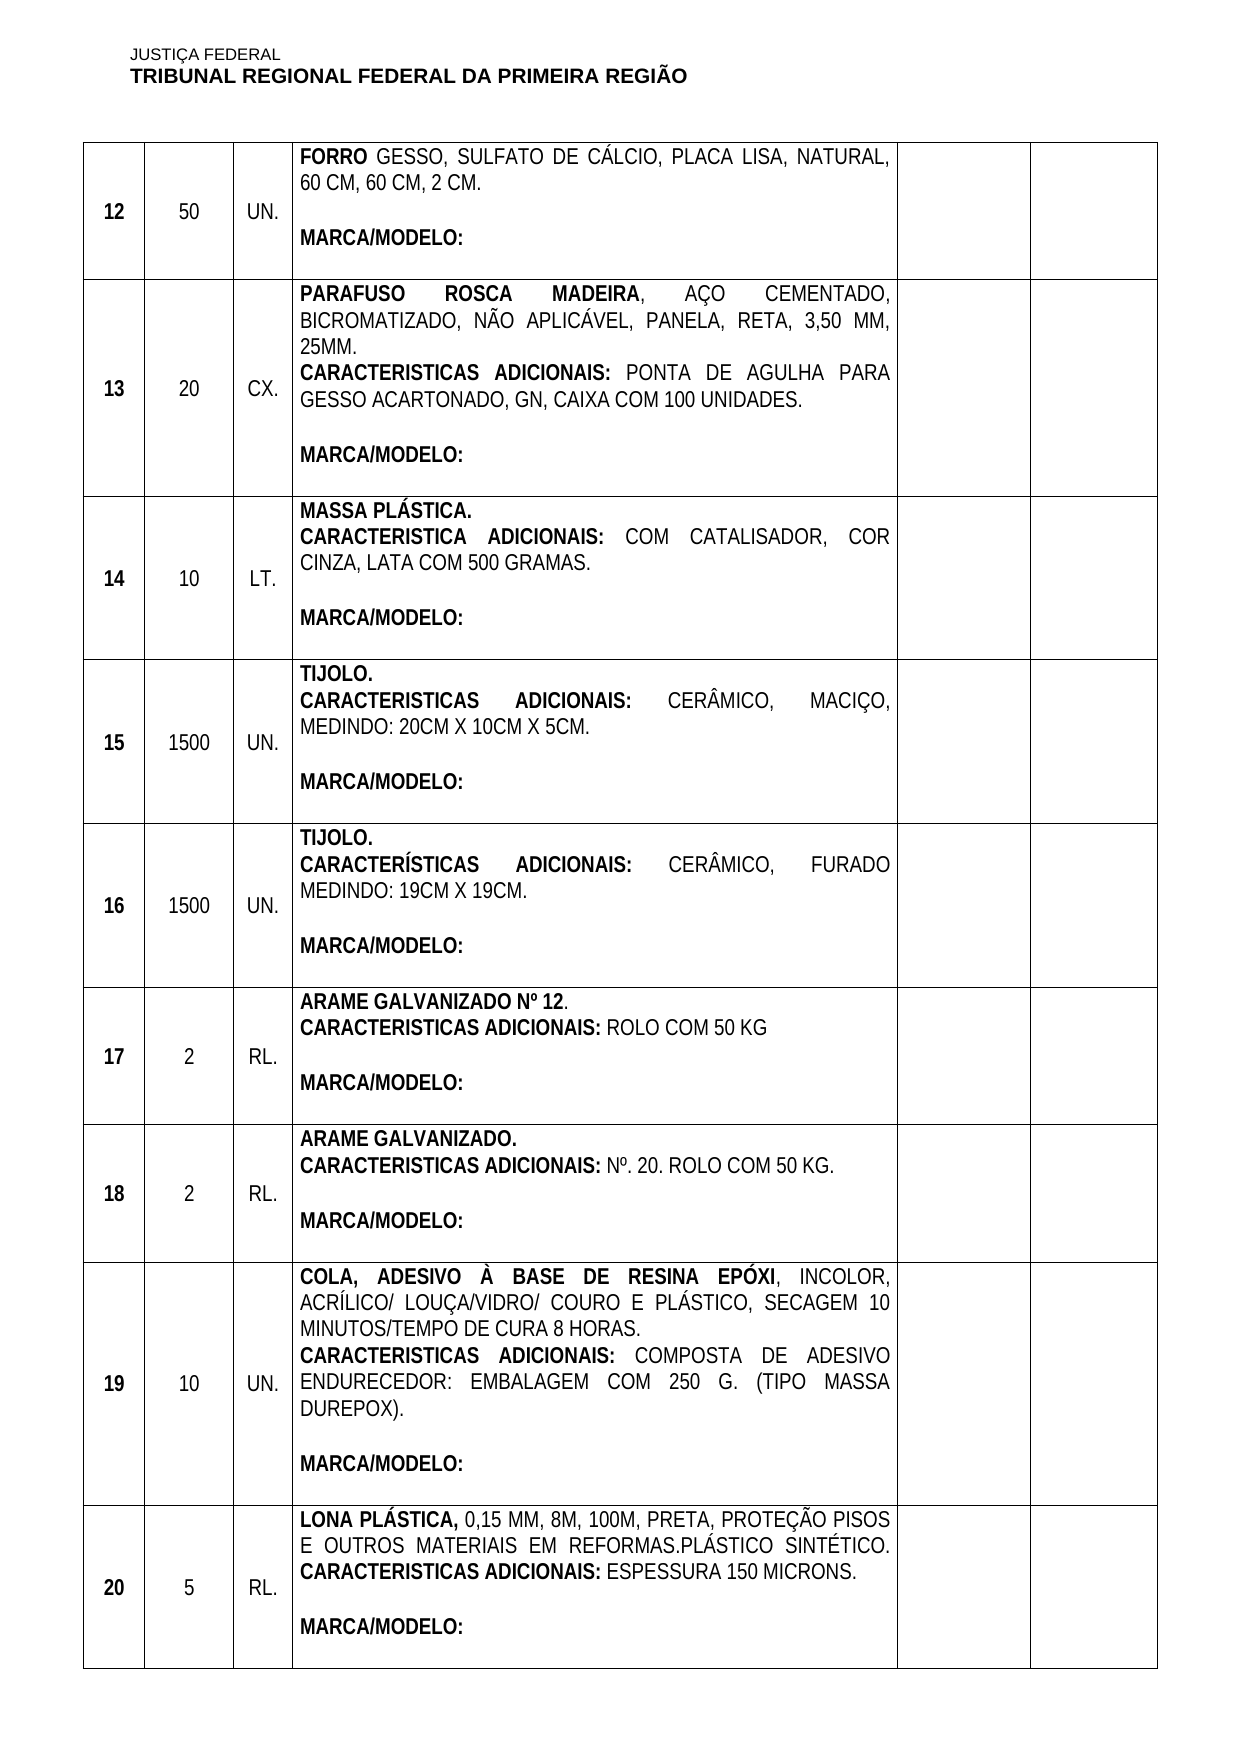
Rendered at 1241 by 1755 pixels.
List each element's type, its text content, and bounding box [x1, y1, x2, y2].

table_cell [1031, 988, 1157, 1124]
table_cell [1031, 824, 1157, 987]
table_cell [1031, 497, 1157, 659]
table_cell ARAME GALVANIZADO Nº 12. CARACTERISTICAS ADICIONAIS: ROLO COM 50 KG MARCA/MODELO: [293, 988, 897, 1124]
table_cell UN. [234, 824, 292, 987]
table_cell 19 [84, 1263, 144, 1504]
table_cell RL. [234, 988, 292, 1124]
table_cell 16 [84, 824, 144, 987]
table_cell COLA, ADESIVO À BASE DE RESINA EPÓXI, INCOLOR, ACRÍLICO/ LOUÇA/VIDRO/ COURO E PLÁSTICO, SECAGEM 10 MINUTOS/TEMPO DE CURA 8 HORAS. CARACTERISTICAS ADICIONAIS: COMPOSTA DE ADESIVO ENDURECEDOR: EMBALAGEM COM 250 G. (TIPO MASSA DUREPOX). MARCA/MODELO: [293, 1263, 897, 1504]
table_cell [898, 824, 1030, 987]
table_cell LT. [234, 497, 292, 659]
table_cell [1031, 1506, 1157, 1668]
table_cell RL. [234, 1125, 292, 1262]
table_cell 5 [145, 1506, 233, 1668]
table_cell LONA PLÁSTICA, 0,15 MM, 8M, 100M, PRETA, PROTEÇÃO PISOS E OUTROS MATERIAIS EM REFORMAS.PLÁSTICO SINTÉTICO. CARACTERISTICAS ADICIONAIS: ESPESSURA 150 MICRONS. MARCA/MODELO: [293, 1506, 897, 1668]
table_cell 2 [145, 1125, 233, 1262]
table_cell UN. [234, 143, 292, 279]
table_cell RL. [234, 1506, 292, 1668]
table_cell [898, 660, 1030, 823]
table_cell 10 [145, 497, 233, 659]
table_cell [1031, 280, 1157, 496]
table_cell [898, 988, 1030, 1124]
table_cell 14 [84, 497, 144, 659]
table_cell [1031, 660, 1157, 823]
table_cell 17 [84, 988, 144, 1124]
table_cell 1500 [145, 660, 233, 823]
table_cell [1031, 143, 1157, 279]
table_cell 20 [84, 1506, 144, 1668]
table_cell 13 [84, 280, 144, 496]
table_cell 18 [84, 1125, 144, 1262]
table_cell 20 [145, 280, 233, 496]
table_cell ARAME GALVANIZADO. CARACTERISTICAS ADICIONAIS: Nº. 20. ROLO COM 50 KG. MARCA/MODELO: [293, 1125, 897, 1262]
table_cell TIJOLO. CARACTERÍSTICAS ADICIONAIS: CERÂMICO, FURADO MEDINDO: 19CM X 19CM. MARCA/MODELO: [293, 824, 897, 987]
table_cell 12 [84, 143, 144, 279]
table_cell PARAFUSO ROSCA MADEIRA, AÇO CEMENTADO, BICROMATIZADO, NÃO APLICÁVEL, PANELA, RETA, 3,50 MM, 25MM. CARACTERISTICAS ADICIONAIS: PONTA DE AGULHA PARA GESSO ACARTONADO, GN, CAIXA COM 100 UNIDADES. MARCA/MODELO: [293, 280, 897, 496]
table_cell 1500 [145, 824, 233, 987]
table_cell MASSA PLÁSTICA. CARACTERISTICA ADICIONAIS: COM CATALISADOR, COR CINZA, LATA COM 500 GRAMAS. MARCA/MODELO: [293, 497, 897, 659]
table_cell 2 [145, 988, 233, 1124]
table_cell TIJOLO. CARACTERISTICAS ADICIONAIS: CERÂMICO, MACIÇO, MEDINDO: 20CM X 10CM X 5CM. MARCA/MODELO: [293, 660, 897, 823]
table_cell [898, 143, 1030, 279]
table_cell [898, 280, 1030, 496]
table_cell CX. [234, 280, 292, 496]
table_cell 10 [145, 1263, 233, 1504]
table_cell [898, 1506, 1030, 1668]
table_cell [1031, 1263, 1157, 1504]
table_cell [898, 497, 1030, 659]
table_cell [1031, 1125, 1157, 1262]
table_cell UN. [234, 1263, 292, 1504]
table_cell 15 [84, 660, 144, 823]
table_cell [898, 1125, 1030, 1262]
table_cell [898, 1263, 1030, 1504]
table_cell FORRO GESSO, SULFATO DE CÁLCIO, PLACA LISA, NATURAL, 60 CM, 60 CM, 2 CM. MARCA/MODELO: [293, 143, 897, 279]
table_cell UN. [234, 660, 292, 823]
table_cell 50 [145, 143, 233, 279]
